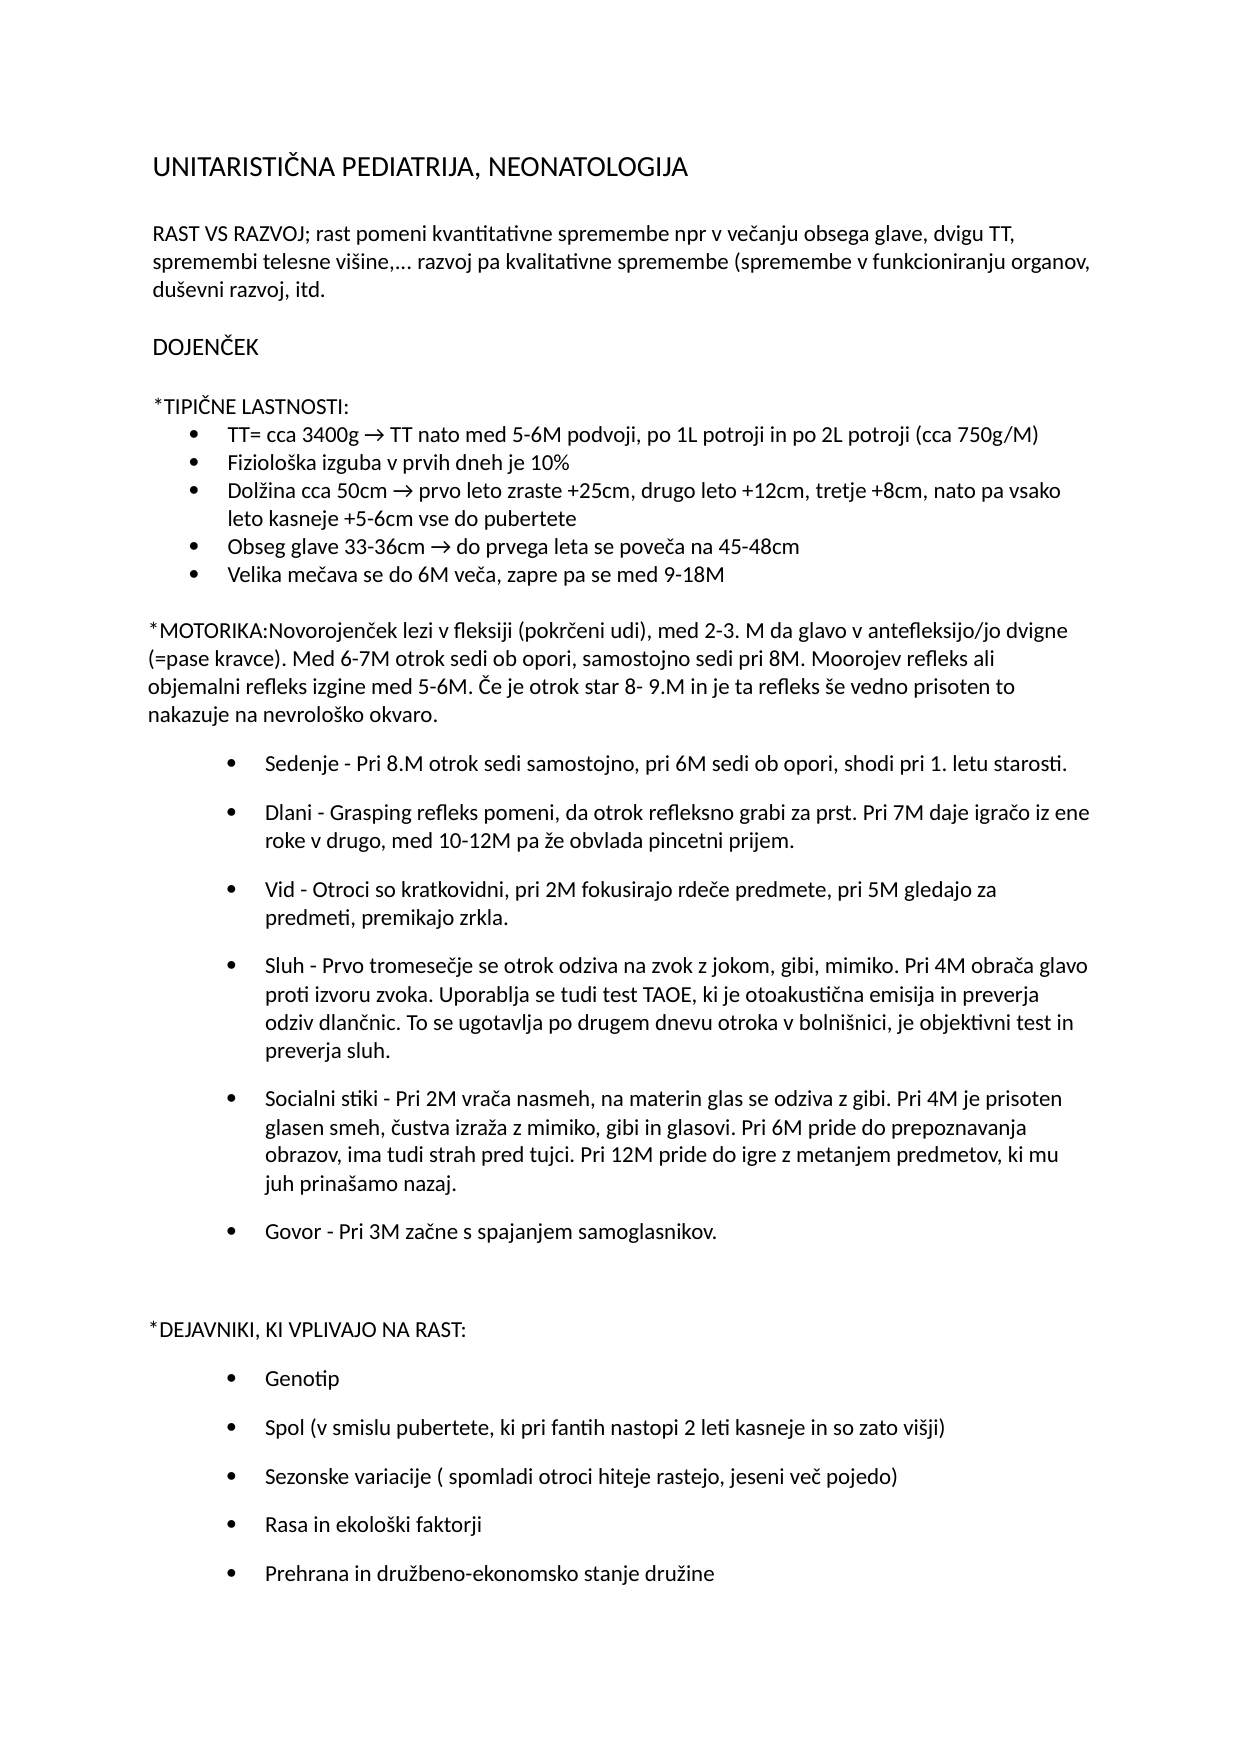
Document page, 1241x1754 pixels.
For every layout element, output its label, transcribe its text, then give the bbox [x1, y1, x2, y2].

text DOJENČEK [152, 331, 1093, 361]
list Obseg glave 33-36cm → do prvega leta se poveča na 45-48cm [190, 532, 1093, 560]
list Govor - Pri 3M začne s spajanjem samoglasnikov. [227, 1217, 1093, 1246]
list *DEJAVNIKI, KI VPLIVAJO NA RAST: [148, 1315, 1093, 1343]
text UNITARISTIČNA PEDIATRIJA, NEONATOLOGIJA [152, 148, 1093, 183]
list Dolžina cca 50cm → prvo leto zraste +25cm, drugo leto +12cm, tretje +8cm, nato pa vsako leto kasneje +5-6cm vse do pubertete [190, 476, 1093, 532]
list Rasa in ekološki faktorji [227, 1511, 1093, 1539]
list Sluh - Prvo tromesečje se otrok odziva na zvok z jokom, gibi, mimiko. Pri 4M obrača glavo proti izvoru zvoka. Uporablja se tudi test TAOE, ki je otoakustična emisija in preverja odziv dlančnic. To se ugotavlja po drugem dnevu otroka v bolnišnici, je objektivni test in preverja sluh. [227, 952, 1093, 1064]
list Vid - Otroci so kratkovidni, pri 2M fokusirajo rdeče predmete, pri 5M gledajo za predmeti, premikajo zrkla. [227, 875, 1093, 931]
list Socialni stiki - Pri 2M vrača nasmeh, na materin glas se odziva z gibi. Pri 4M je prisoten glasen smeh, čustva izraža z mimiko, gibi in glasovi. Pri 6M pride do prepoznavanja obrazov, ima tudi strah pred tujci. Pri 12M pride do igre z metanjem predmetov, ki mu juh prinašamo nazaj. [227, 1084, 1093, 1197]
list Velika mečava se do 6M veča, zapre pa se med 9-18M [190, 560, 1093, 588]
list Genotip [227, 1364, 1093, 1392]
list Prehrana in družbeno-ekonomsko stanje družine [227, 1559, 1093, 1587]
text *TIPIČNE LASTNOSTI: [152, 392, 1093, 420]
list Spol (v smislu pubertete, ki pri fantih nastopi 2 leti kasneje in so zato višji) [227, 1413, 1093, 1441]
text RAST VS RAZVOJ; rast pomeni kvantitativne spremembe npr v večanju obsega glave, dvigu TT, spremembi telesne višine,... razvoj pa kvalitativne spremembe (spremembe v funkcioniranju organov, duševni razvoj, itd. [152, 219, 1093, 303]
list *MOTORIKA:Novorojenček lezi v fleksiji (pokrčeni udi), med 2-3. M da glavo v antefleksijo/jo dvigne (=pase kravce). Med 6-7M otrok sedi ob opori, samostojno sedi pri 8M. Moorojev refleks ali objemalni refleks izgine med 5-6M. Če je otrok star 8- 9.M in je ta refleks še vedno prisoten to nakazuje na nevrološko okvaro. [148, 616, 1093, 728]
list Dlani - Grasping refleks pomeni, da otrok refleksno grabi za prst. Pri 7M daje igračo iz ene roke v drugo, med 10-12M pa že obvlada pincetni prijem. [227, 798, 1093, 854]
list TT= cca 3400g → TT nato med 5-6M podvoji, po 1L potroji in po 2L potroji (cca 750g/M) [190, 420, 1093, 448]
list Sezonske variacije ( spomladi otroci hiteje rastejo, jeseni več pojedo) [227, 1462, 1093, 1490]
list Sedenje - Pri 8.M otrok sedi samostojno, pri 6M sedi ob opori, shodi pri 1. letu starosti. [227, 749, 1093, 777]
list Fiziološka izguba v prvih dneh je 10% [190, 448, 1093, 476]
